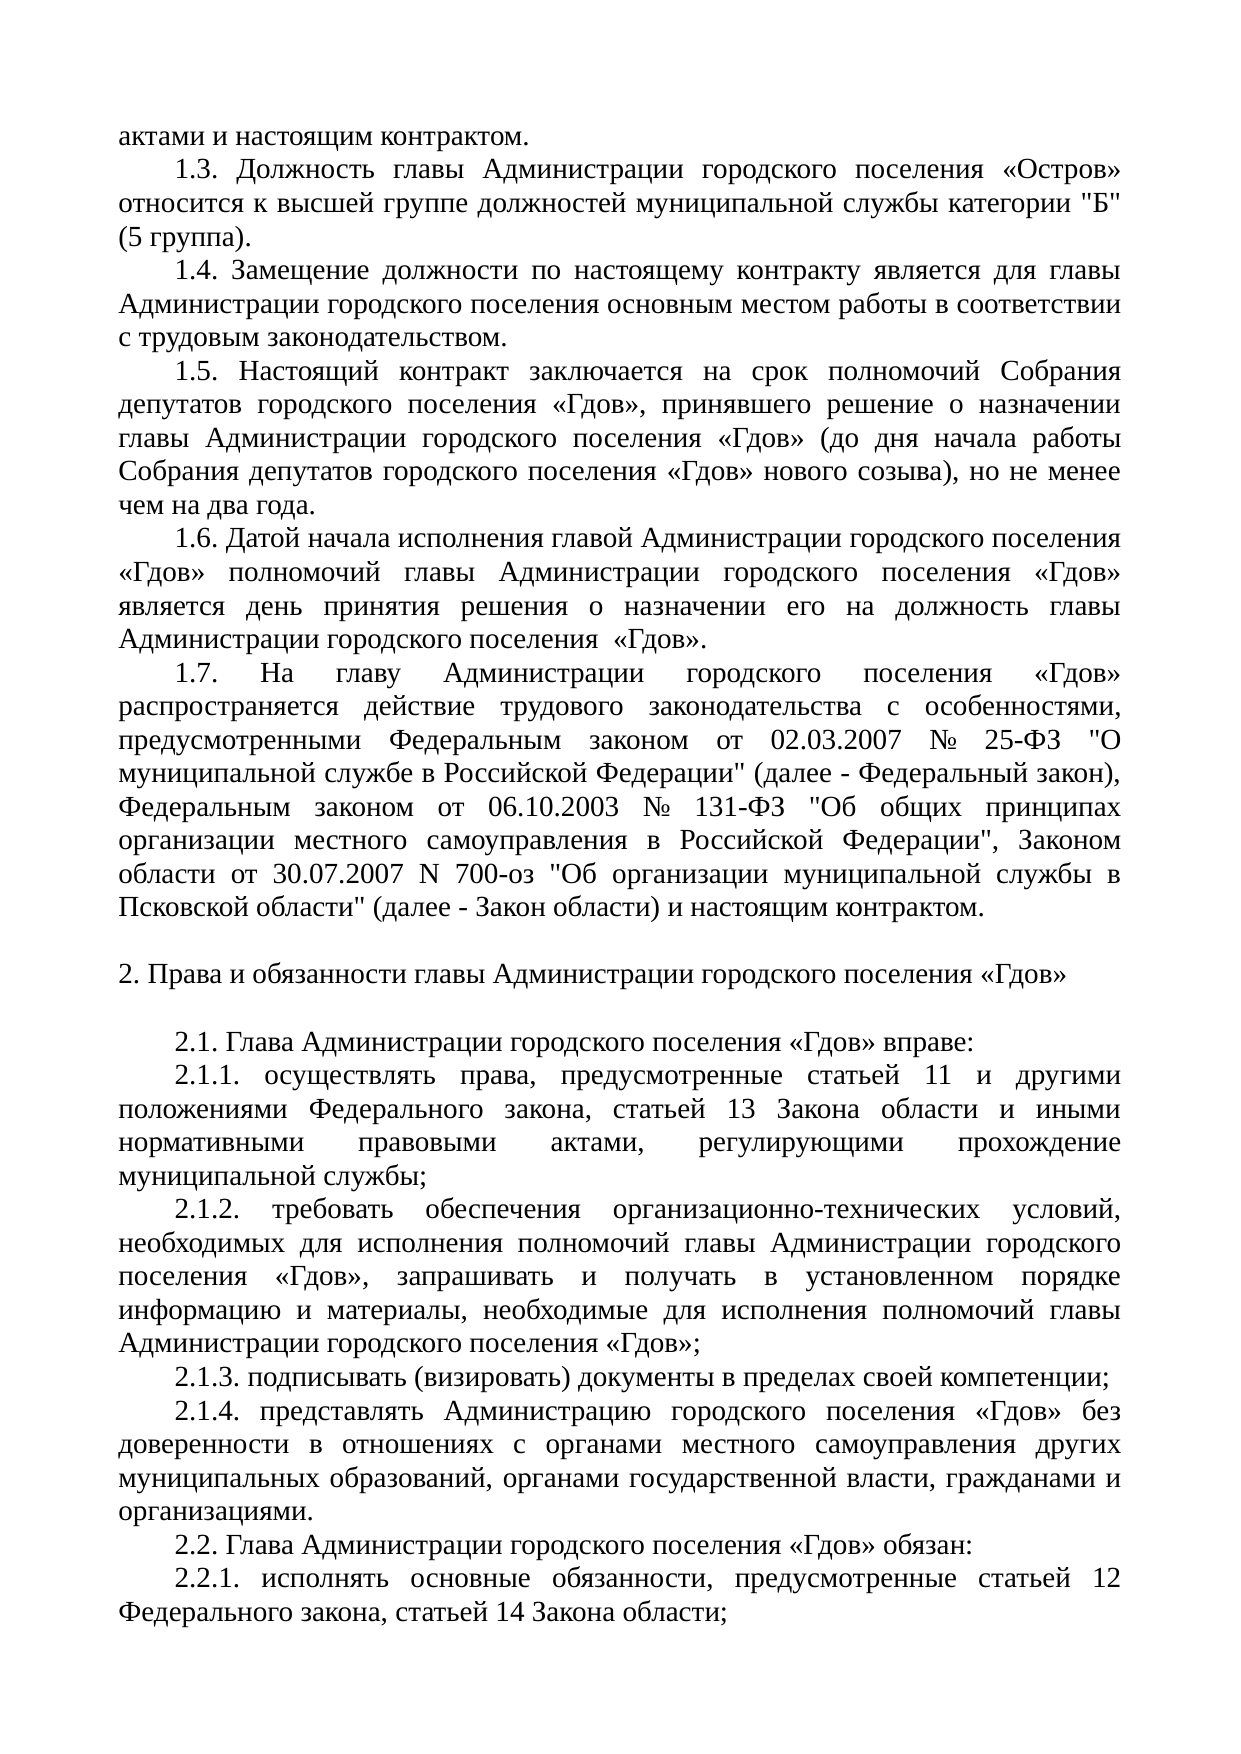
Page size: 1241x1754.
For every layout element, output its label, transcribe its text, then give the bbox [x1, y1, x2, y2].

text 2.1. Глава Администрации городского поселения «Гдов» вправе: [118, 1024, 1122, 1057]
text 1.5. Настоящий контракт заключается на срок полномочий Собрания депутатов городского поселения «Гдов», принявшего решение о назначении главы Администрации городского поселения «Гдов» (до дня начала работы Собрания депутатов городского поселения «Гдов» нового созыва), но не менее чем на два года. [118, 353, 1122, 521]
text 2.1.1. осуществлять права, предусмотренные статьей 11 и другими положениями Федерального закона, статьей 13 Закона области и иными нормативными правовыми актами, регулирующими прохождение муниципальной службы; [118, 1057, 1122, 1191]
text 2.1.3. подписывать (визировать) документы в пределах своей компетенции; [118, 1359, 1122, 1393]
text 1.6. Датой начала исполнения главой Администрации городского поселения «Гдов» полномочий главы Администрации городского поселения «Гдов» является день принятия решения о назначении его на должность главы Администрации городского поселения «Гдов». [118, 521, 1122, 655]
text 2.1.2. требовать обеспечения организационно-технических условий, необходимых для исполнения полномочий главы Администрации городского поселения «Гдов», запрашивать и получать в установленном порядке информацию и материалы, необходимые для исполнения полномочий главы Администрации городского поселения «Гдов»; [118, 1191, 1122, 1359]
text 2. Права и обязанности главы Администрации городского поселения «Гдов» [118, 957, 1122, 990]
text 2.1.4. представлять Администрацию городского поселения «Гдов» без доверенности в отношениях с органами местного самоуправления других муниципальных образований, органами государственной власти, гражданами и организациями. [118, 1393, 1122, 1527]
text 1.7. На главу Администрации городского поселения «Гдов» распространяется действие трудового законодательства с особенностями, предусмотренными Федеральным законом от 02.03.2007 № 25-ФЗ "О муниципальной службе в Российской Федерации" (далее - Федеральный закон), Федеральным законом от 06.10.2003 № 131-ФЗ "Об общих принципах организации местного самоуправления в Российской Федерации", Законом области от 30.07.2007 N 700-оз "Об организации муниципальной службы в Псковской области" (далее - Закон области) и настоящим контрактом. [118, 655, 1122, 923]
text 2.2. Глава Администрации городского поселения «Гдов» обязан: [118, 1527, 1122, 1560]
text 1.3. Должность главы Администрации городского поселения «Остров» относится к высшей группе должностей муниципальной службы категории "Б" (5 группа). [118, 152, 1122, 252]
text актами и настоящим контрактом. [118, 118, 1122, 152]
text 1.4. Замещение должности по настоящему контракту является для главы Администрации городского поселения основным местом работы в соответствии с трудовым законодательством. [118, 252, 1122, 353]
text 2.2.1. исполнять основные обязанности, предусмотренные статьей 12 Федерального закона, статьей 14 Закона области; [118, 1560, 1122, 1627]
